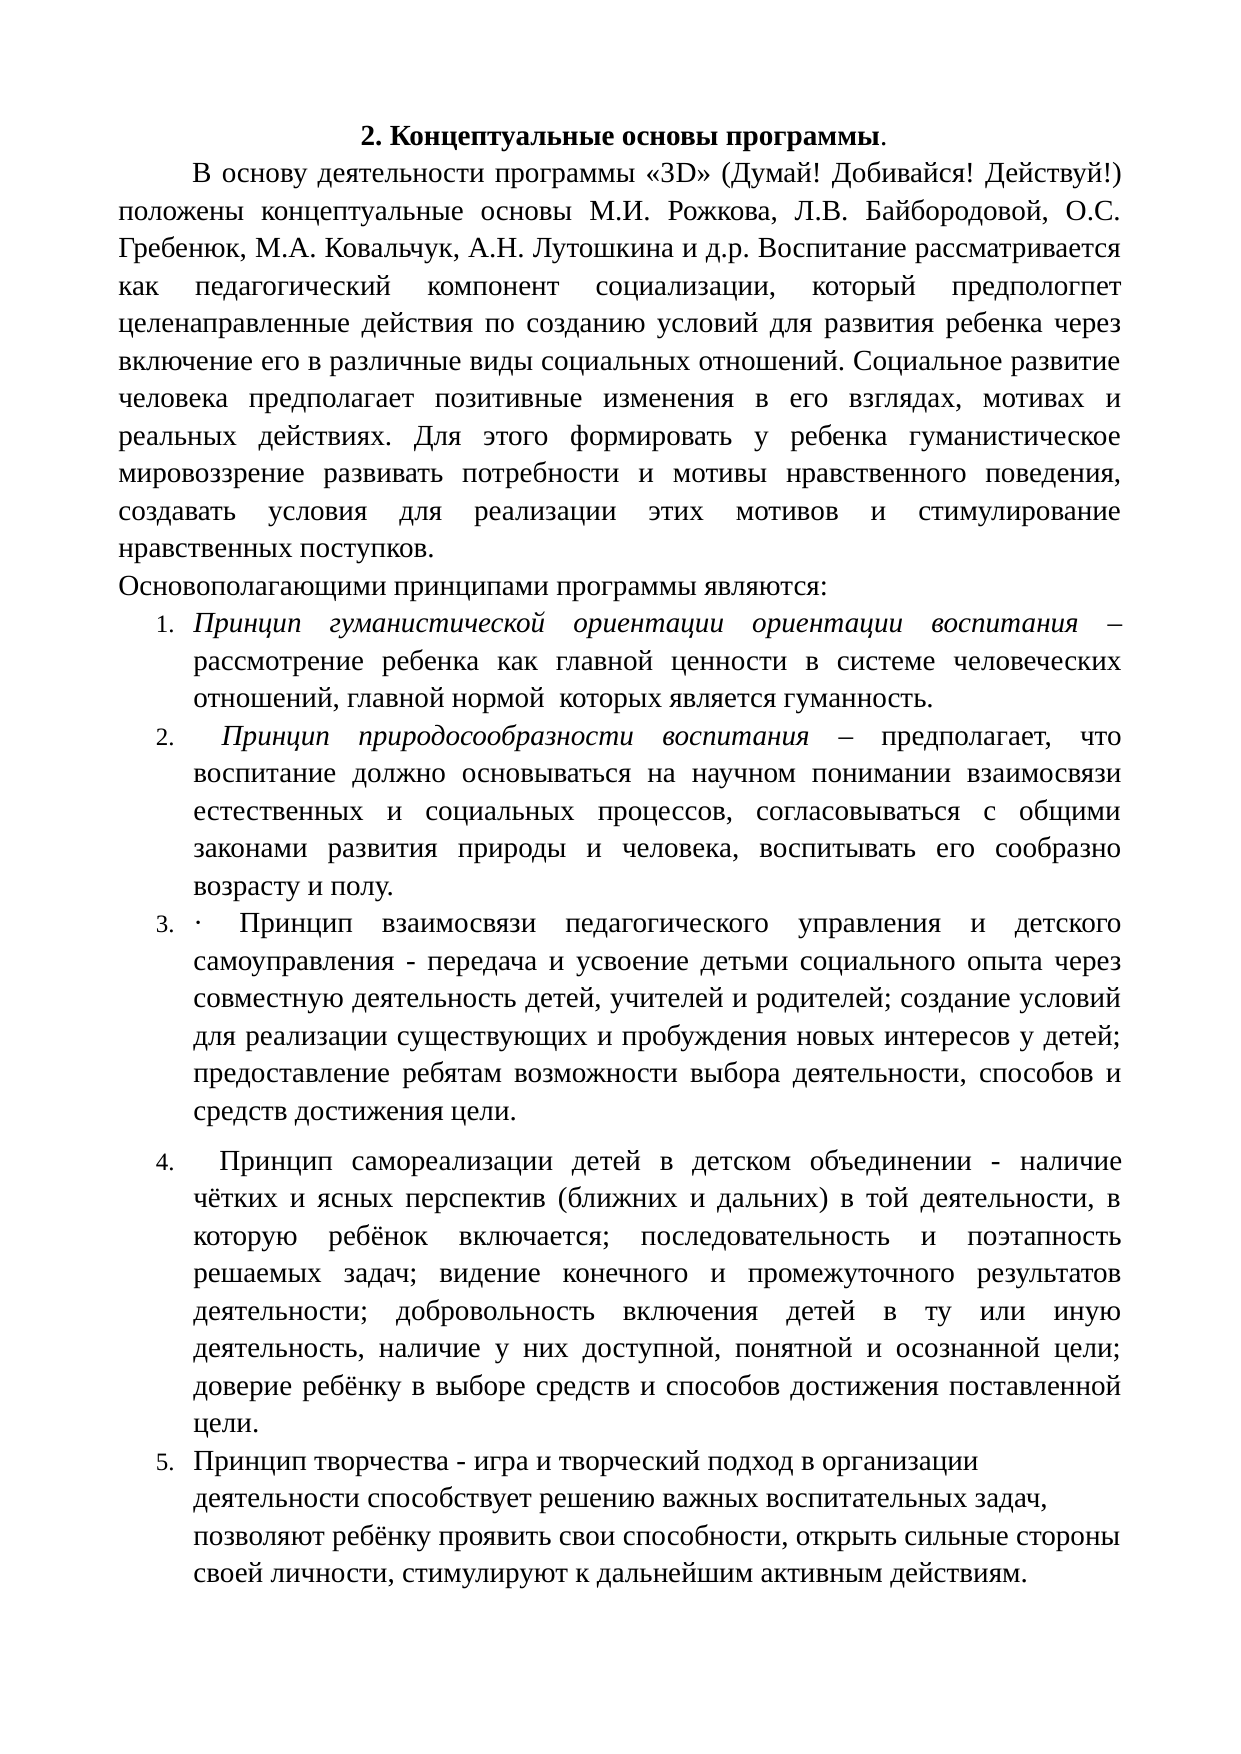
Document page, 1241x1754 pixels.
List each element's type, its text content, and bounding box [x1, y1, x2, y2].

text В основу деятельности программы «3D» (Думай! Добивайся! Действуй!) положены концептуальные основы М.И. Рожкова, Л.В. Байбородовой, О.С. Гребенюк, М.А. Ковальчук, А.Н. Лутошкина и д.р. Воспитание рассматривается как педагогический компонент социализации, который предпологпет целенаправленные действия по созданию условий для развития ребенка через включение его в различные виды социальных отношений. Социальное развитие человека предполагает позитивные изменения в его взглядах, мотивах и реальных действиях. Для этого формировать у ребенка гуманистическое мировоззрение развивать потребности и мотивы нравственного поведения, создавать условия для реализации этих мотивов и стимулирование нравственных поступков. [118, 152, 1122, 564]
list Принцип природосообразности воспитания – предполагает, что воспитание должно основываться на научном понимании взаимосвязи естественных и социальных процессов, согласовываться с общими законами развития природы и человека, воспитывать его сообразно возрасту и полу. [156, 714, 1122, 902]
list Принцип творчества - игра и творческий подход в организации деятельности способствует решению важных воспитательных задач, позволяют ребёнку проявить свои способности, открыть сильные стороны своей личности, стимулируют к дальнейшим активным действиям. [156, 1439, 1122, 1589]
text Основополагающими принципами программы являются: [118, 564, 1122, 602]
list Принцип гуманистической ориентации ориентации воспитания – рассмотрение ребенка как главной ценности в системе человеческих отношений, главной нормой которых является гуманность. [156, 602, 1122, 714]
list Принцип самореализации детей в детском объединении - наличие чётких и ясных перспектив (ближних и дальних) в той деятельности, в которую ребёнок включается; последовательность и поэтапность решаемых задач; видение конечного и промежуточного результатов деятельности; добровольность включения детей в ту или иную деятельность, наличие у них доступной, понятной и осознанной цели; доверие ребёнку в выборе средств и способов достижения поставленной цели. [156, 1139, 1122, 1439]
list · Принцип взаимосвязи педагогического управления и детского самоуправления - передача и усвоение детьми социального опыта через совместную деятельность детей, учителей и родителей; создание условий для реализации существующих и пробуждения новых интересов у детей; предоставление ребятам возможности выбора деятельности, способов и средств достижения цели. [156, 902, 1122, 1127]
text 2. Концептуальные основы программы. [118, 118, 1122, 152]
